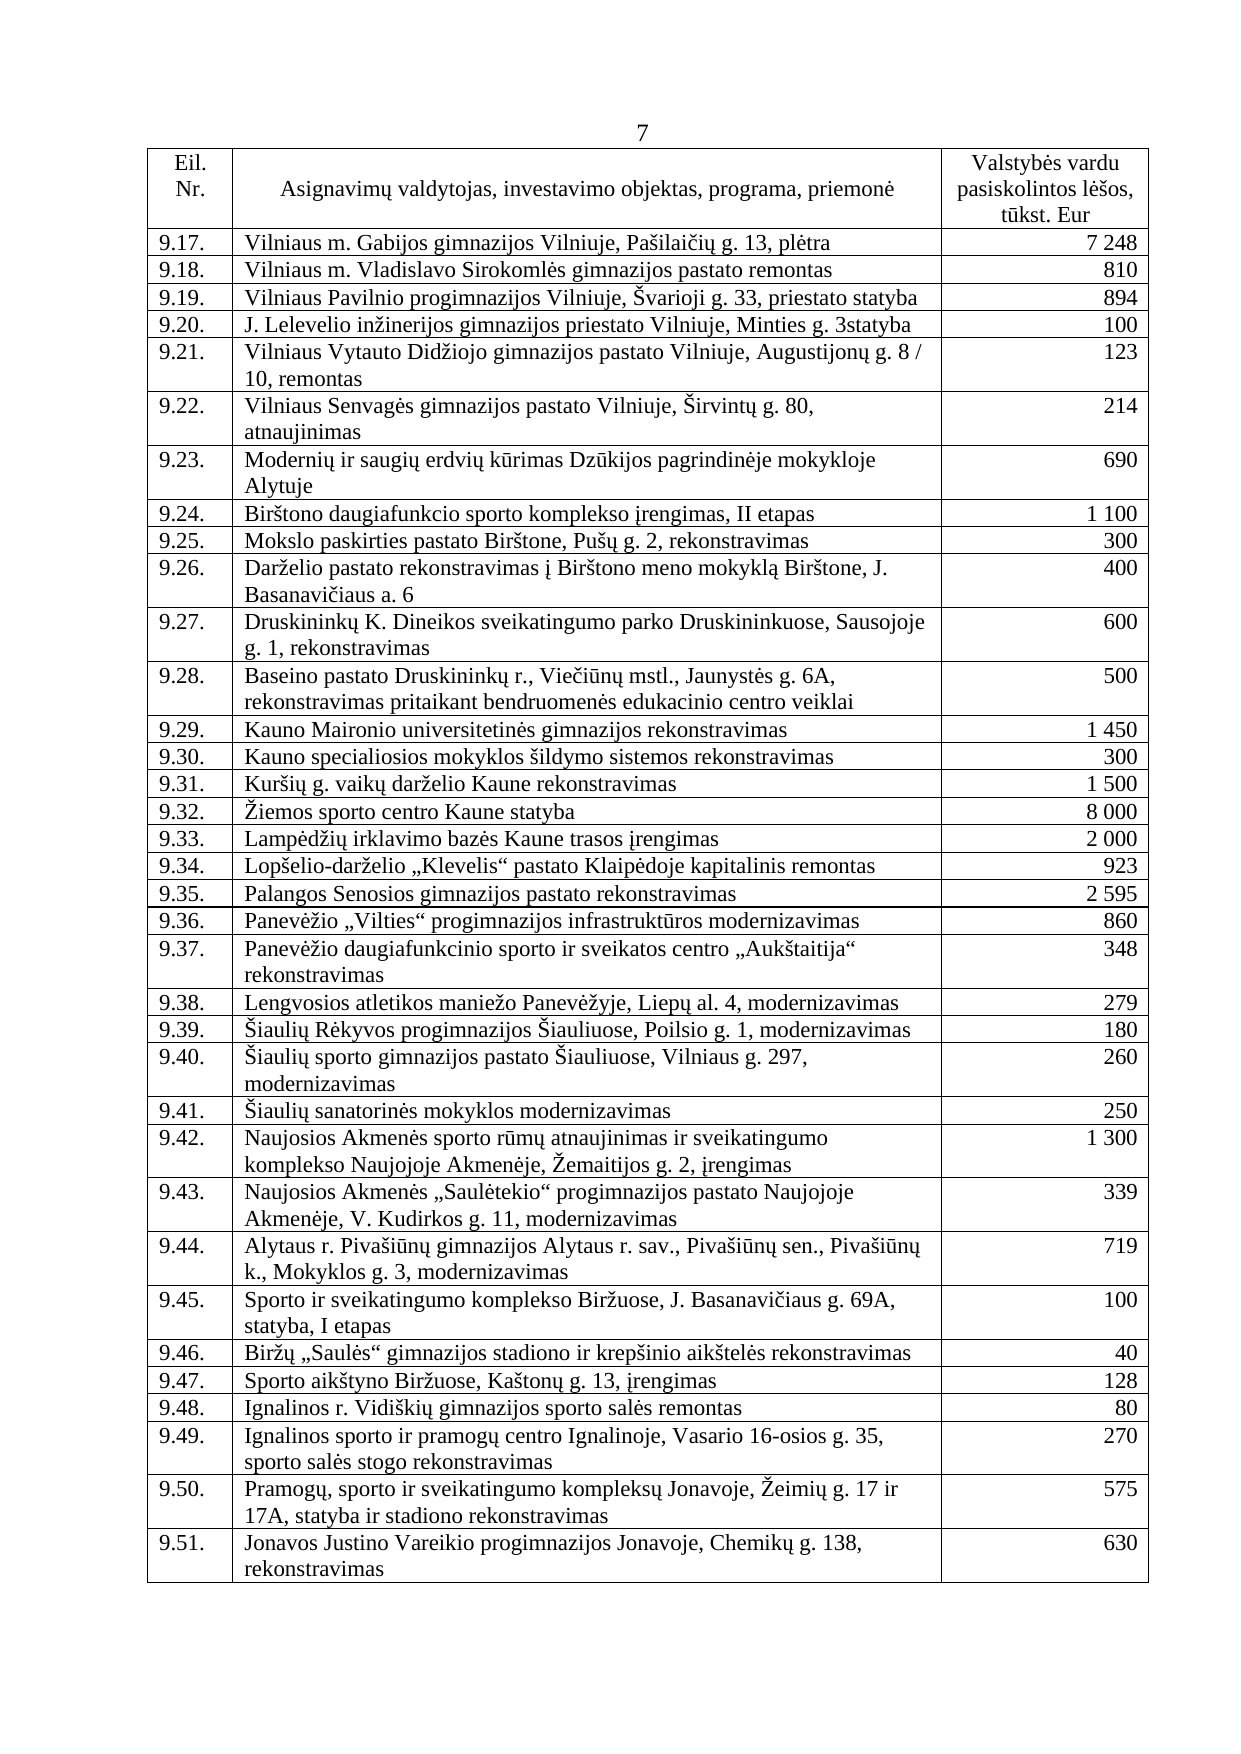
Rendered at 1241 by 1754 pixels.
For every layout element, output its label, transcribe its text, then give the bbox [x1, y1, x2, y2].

table_cell 214 [942, 392, 1148, 445]
table_cell Modernių ir saugių erdvių kūrimas Dzūkijos pagrindinėje mokykloje Alytuje [233, 446, 941, 498]
table_cell Vilniaus Senvagės gimnazijos pastato Vilniuje, Širvintų g. 80, atnaujinimas [233, 392, 941, 445]
table_cell 719 [942, 1232, 1148, 1285]
table_cell 2 000 [942, 825, 1148, 852]
table_cell 7 248 [942, 229, 1148, 255]
table_cell Lengvosios atletikos maniežo Panevėžyje, Liepų al. 4, modernizavimas [233, 989, 941, 1015]
table_cell 9.19. [148, 284, 232, 310]
table_cell 9.38. [148, 989, 232, 1015]
table_cell 9.36. [148, 908, 232, 934]
table_cell 9.50. [148, 1475, 232, 1528]
table_cell Biržų „Saulės“ gimnazijos stadiono ir krepšinio aikštelės rekonstravimas [233, 1340, 941, 1366]
table_cell Ignalinos sporto ir pramogų centro Ignalinoje, Vasario 16-osios g. 35, sporto salės stogo rekonstravimas [233, 1422, 941, 1474]
table_cell 9.42. [148, 1125, 232, 1177]
table_cell 1 300 [942, 1125, 1148, 1177]
table_cell 9.28. [148, 662, 232, 714]
table_cell 9.18. [148, 256, 232, 282]
table_cell 575 [942, 1475, 1148, 1528]
table_cell 9.47. [148, 1367, 232, 1393]
table_cell 180 [942, 1016, 1148, 1042]
table_cell 9.25. [148, 527, 232, 553]
table_cell 9.37. [148, 935, 232, 987]
table_cell 2 595 [942, 880, 1148, 906]
table_cell J. Lelevelio inžinerijos gimnazijos priestato Vilniuje, Minties g. 3statyba [233, 311, 941, 337]
table_cell Kuršių g. vaikų darželio Kaune rekonstravimas [233, 770, 941, 797]
table_cell Kauno specialiosios mokyklos šildymo sistemos rekonstravimas [233, 743, 941, 769]
table_cell Mokslo paskirties pastato Birštone, Pušų g. 2, rekonstravimas [233, 527, 941, 553]
table_cell Šiaulių sanatorinės mokyklos modernizavimas [233, 1097, 941, 1123]
table_cell 9.35. [148, 880, 232, 906]
table_cell 300 [942, 527, 1148, 553]
table_cell 9.30. [148, 743, 232, 769]
table_cell Pramogų, sporto ir sveikatingumo kompleksų Jonavoje, Žeimių g. 17 ir 17A, statyba ir stadiono rekonstravimas [233, 1475, 941, 1528]
table_cell 9.46. [148, 1340, 232, 1366]
table_cell Naujosios Akmenės sporto rūmų atnaujinimas ir sveikatingumo komplekso Naujojoje Akmenėje, Žemaitijos g. 2, įrengimas [233, 1125, 941, 1177]
table_cell 100 [942, 311, 1148, 337]
table_cell 9.23. [148, 446, 232, 498]
table_cell 9.33. [148, 825, 232, 852]
table_cell Darželio pastato rekonstravimas į Birštono meno mokyklą Birštone, J. Basanavičiaus a. 6 [233, 554, 941, 607]
table_cell Alytaus r. Pivašiūnų gimnazijos Alytaus r. sav., Pivašiūnų sen., Pivašiūnų k., Mokyklos g. 3, modernizavimas [233, 1232, 941, 1285]
table_cell 348 [942, 935, 1148, 987]
table_cell 128 [942, 1367, 1148, 1393]
table_header Valstybės vardu pasiskolintos lėšos, tūkst. Eur [942, 149, 1148, 228]
table_cell 250 [942, 1097, 1148, 1123]
table_cell 9.24. [148, 500, 232, 526]
table_cell 400 [942, 554, 1148, 607]
table_cell 9.22. [148, 392, 232, 445]
table_cell Birštono daugiafunkcio sporto komplekso įrengimas, II etapas [233, 500, 941, 526]
table_cell 123 [942, 338, 1148, 391]
table_cell 9.21. [148, 338, 232, 391]
table_cell Jonavos Justino Vareikio progimnazijos Jonavoje, Chemikų g. 138, rekonstravimas [233, 1529, 941, 1582]
table_cell Lampėdžių irklavimo bazės Kaune trasos įrengimas [233, 825, 941, 852]
table_cell Panevėžio „Vilties“ progimnazijos infrastruktūros modernizavimas [233, 908, 941, 934]
table_cell 80 [942, 1394, 1148, 1421]
table_cell 9.29. [148, 716, 232, 742]
table_cell 9.31. [148, 770, 232, 797]
table_cell 9.43. [148, 1178, 232, 1231]
table_cell 9.41. [148, 1097, 232, 1123]
table_cell Sporto aikštyno Biržuose, Kaštonų g. 13, įrengimas [233, 1367, 941, 1393]
table_cell 9.17. [148, 229, 232, 255]
table_cell Vilniaus m. Gabijos gimnazijos Vilniuje, Pašilaičių g. 13, plėtra [233, 229, 941, 255]
table_cell Baseino pastato Druskininkų r., Viečiūnų mstl., Jaunystės g. 6A, rekonstravimas pritaikant bendruomenės edukacinio centro veiklai [233, 662, 941, 714]
table_cell Druskininkų K. Dineikos sveikatingumo parko Druskininkuose, Sausojoje g. 1, rekonstravimas [233, 608, 941, 661]
table_cell 8 000 [942, 798, 1148, 824]
table_cell 923 [942, 853, 1148, 879]
table_cell Ignalinos r. Vidiškių gimnazijos sporto salės remontas [233, 1394, 941, 1421]
table_cell 1 450 [942, 716, 1148, 742]
table_cell Žiemos sporto centro Kaune statyba [233, 798, 941, 824]
table_cell 9.32. [148, 798, 232, 824]
table_cell 9.27. [148, 608, 232, 661]
table_cell 9.40. [148, 1043, 232, 1096]
table_cell 40 [942, 1340, 1148, 1366]
table_cell 9.26. [148, 554, 232, 607]
table_cell 690 [942, 446, 1148, 498]
table_cell 9.51. [148, 1529, 232, 1582]
table_cell 9.48. [148, 1394, 232, 1421]
table_cell Lopšelio-darželio „Klevelis“ pastato Klaipėdoje kapitalinis remontas [233, 853, 941, 879]
table_cell 279 [942, 989, 1148, 1015]
table_cell 9.44. [148, 1232, 232, 1285]
table_cell 1 100 [942, 500, 1148, 526]
table_cell 9.39. [148, 1016, 232, 1042]
table_cell 500 [942, 662, 1148, 714]
table_cell 9.20. [148, 311, 232, 337]
table_header Asignavimų valdytojas, investavimo objektas, programa, priemonė [233, 149, 941, 228]
table_cell Vilniaus Vytauto Didžiojo gimnazijos pastato Vilniuje, Augustijonų g. 8 / 10, remontas [233, 338, 941, 391]
table_cell 260 [942, 1043, 1148, 1096]
table_cell 600 [942, 608, 1148, 661]
table_cell Vilniaus m. Vladislavo Sirokomlės gimnazijos pastato remontas [233, 256, 941, 282]
table_cell 300 [942, 743, 1148, 769]
table_cell 860 [942, 908, 1148, 934]
table_cell Šiaulių Rėkyvos progimnazijos Šiauliuose, Poilsio g. 1, modernizavimas [233, 1016, 941, 1042]
table_cell 270 [942, 1422, 1148, 1474]
table_cell 630 [942, 1529, 1148, 1582]
table_cell Panevėžio daugiafunkcinio sporto ir sveikatos centro „Aukštaitija“ rekonstravimas [233, 935, 941, 987]
table_cell Kauno Maironio universitetinės gimnazijos rekonstravimas [233, 716, 941, 742]
table_cell 810 [942, 256, 1148, 282]
table_cell 9.49. [148, 1422, 232, 1474]
table_cell Vilniaus Pavilnio progimnazijos Vilniuje, Švarioji g. 33, priestato statyba [233, 284, 941, 310]
table_cell Naujosios Akmenės „Saulėtekio“ progimnazijos pastato Naujojoje Akmenėje, V. Kudirkos g. 11, modernizavimas [233, 1178, 941, 1231]
table_cell 1 500 [942, 770, 1148, 797]
table_cell 9.45. [148, 1286, 232, 1338]
table_cell Šiaulių sporto gimnazijos pastato Šiauliuose, Vilniaus g. 297, modernizavimas [233, 1043, 941, 1096]
table_cell Palangos Senosios gimnazijos pastato rekonstravimas [233, 880, 941, 906]
table_cell 100 [942, 1286, 1148, 1338]
table_cell 894 [942, 284, 1148, 310]
table_cell 339 [942, 1178, 1148, 1231]
table_cell Sporto ir sveikatingumo komplekso Biržuose, J. Basanavičiaus g. 69A, statyba, I etapas [233, 1286, 941, 1338]
table_cell 9.34. [148, 853, 232, 879]
table_header Eil. Nr. [148, 149, 232, 228]
